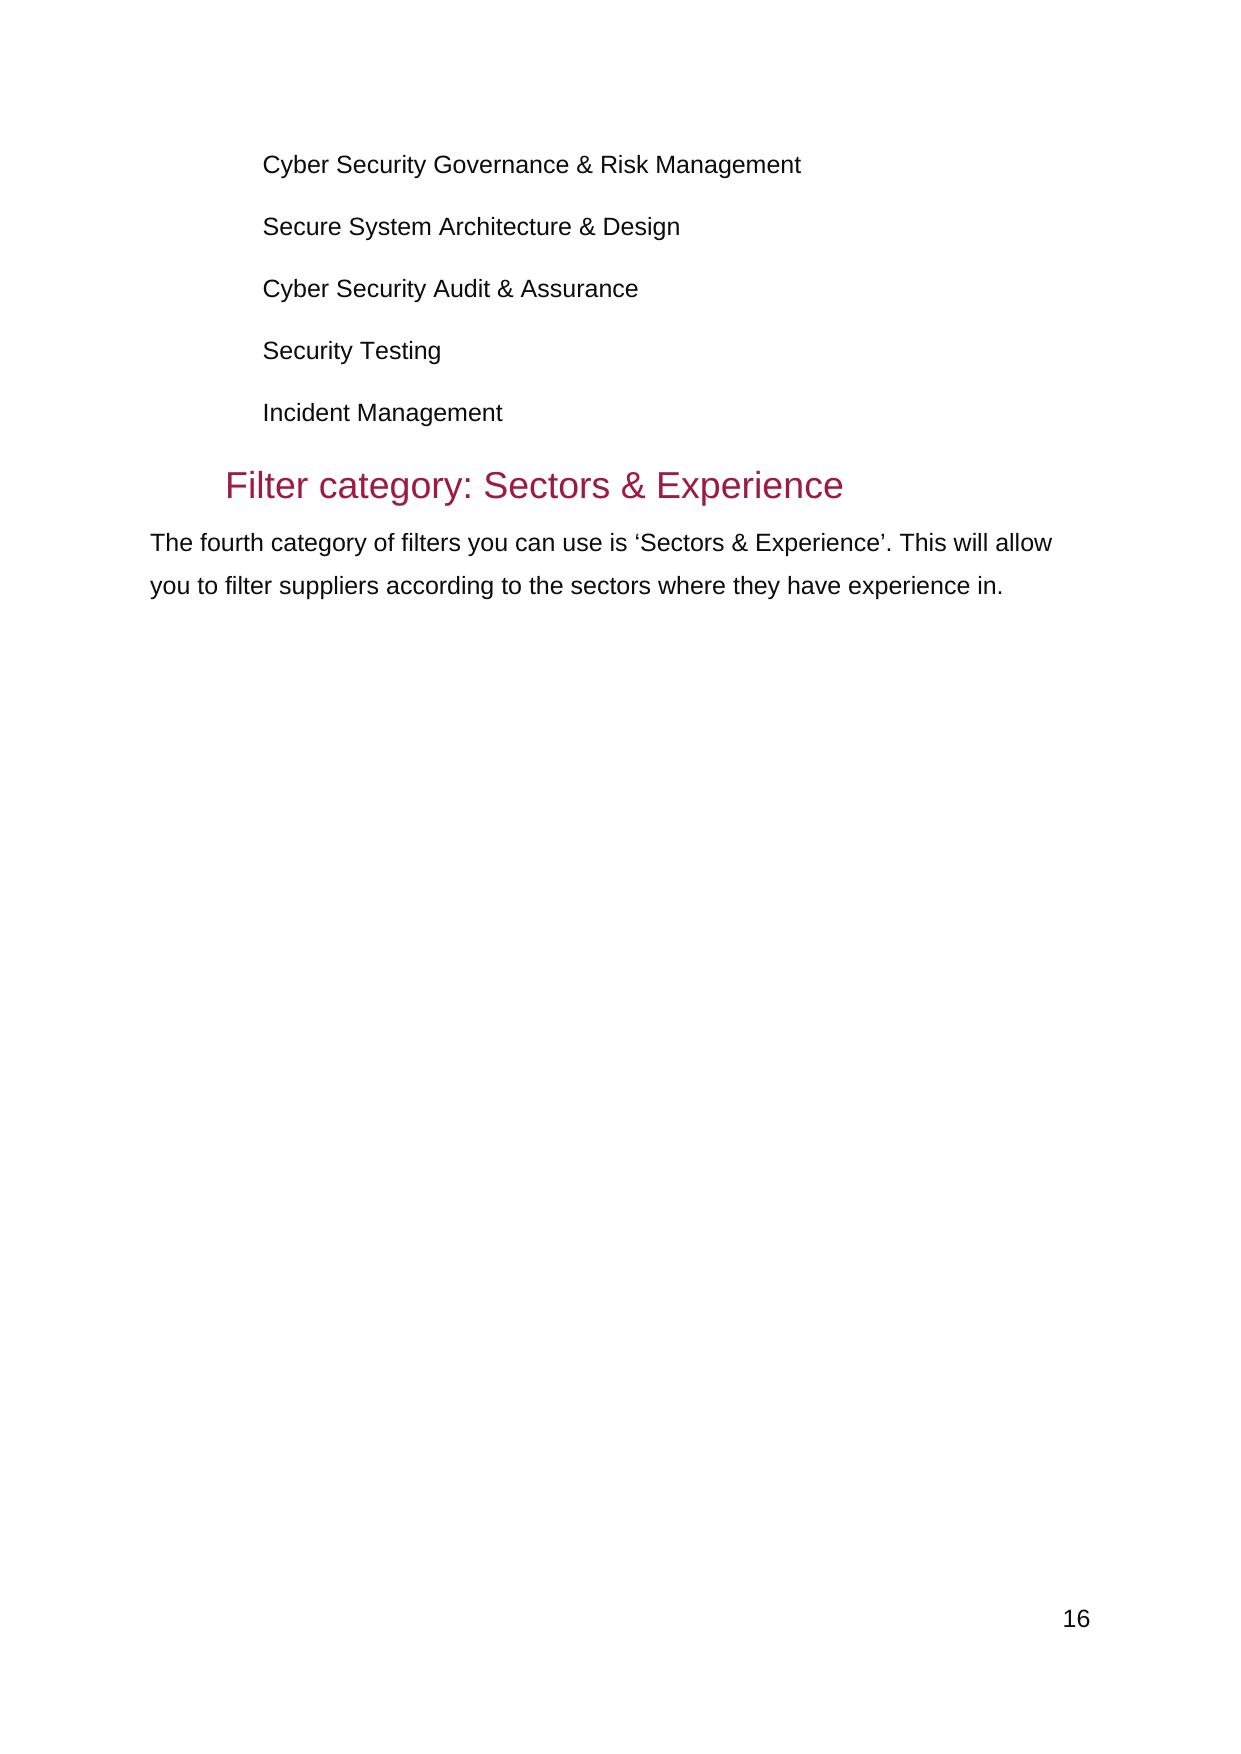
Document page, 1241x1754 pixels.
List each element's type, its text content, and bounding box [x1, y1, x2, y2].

list Cyber Security Audit & Assurance [262, 274, 1090, 302]
list Incident Management [262, 397, 1090, 426]
list Cyber Security Governance & Risk Management [262, 150, 1090, 179]
list Security Testing [262, 336, 1090, 364]
text The fourth category of filters you can use is ‘Sectors & Experience’. This will allow you to filter suppliers according to the sectors where they have experience in. [150, 528, 1090, 600]
subtitle Filter category: Sectors & Experience [150, 463, 1090, 507]
list Secure System Architecture & Design [262, 212, 1090, 241]
